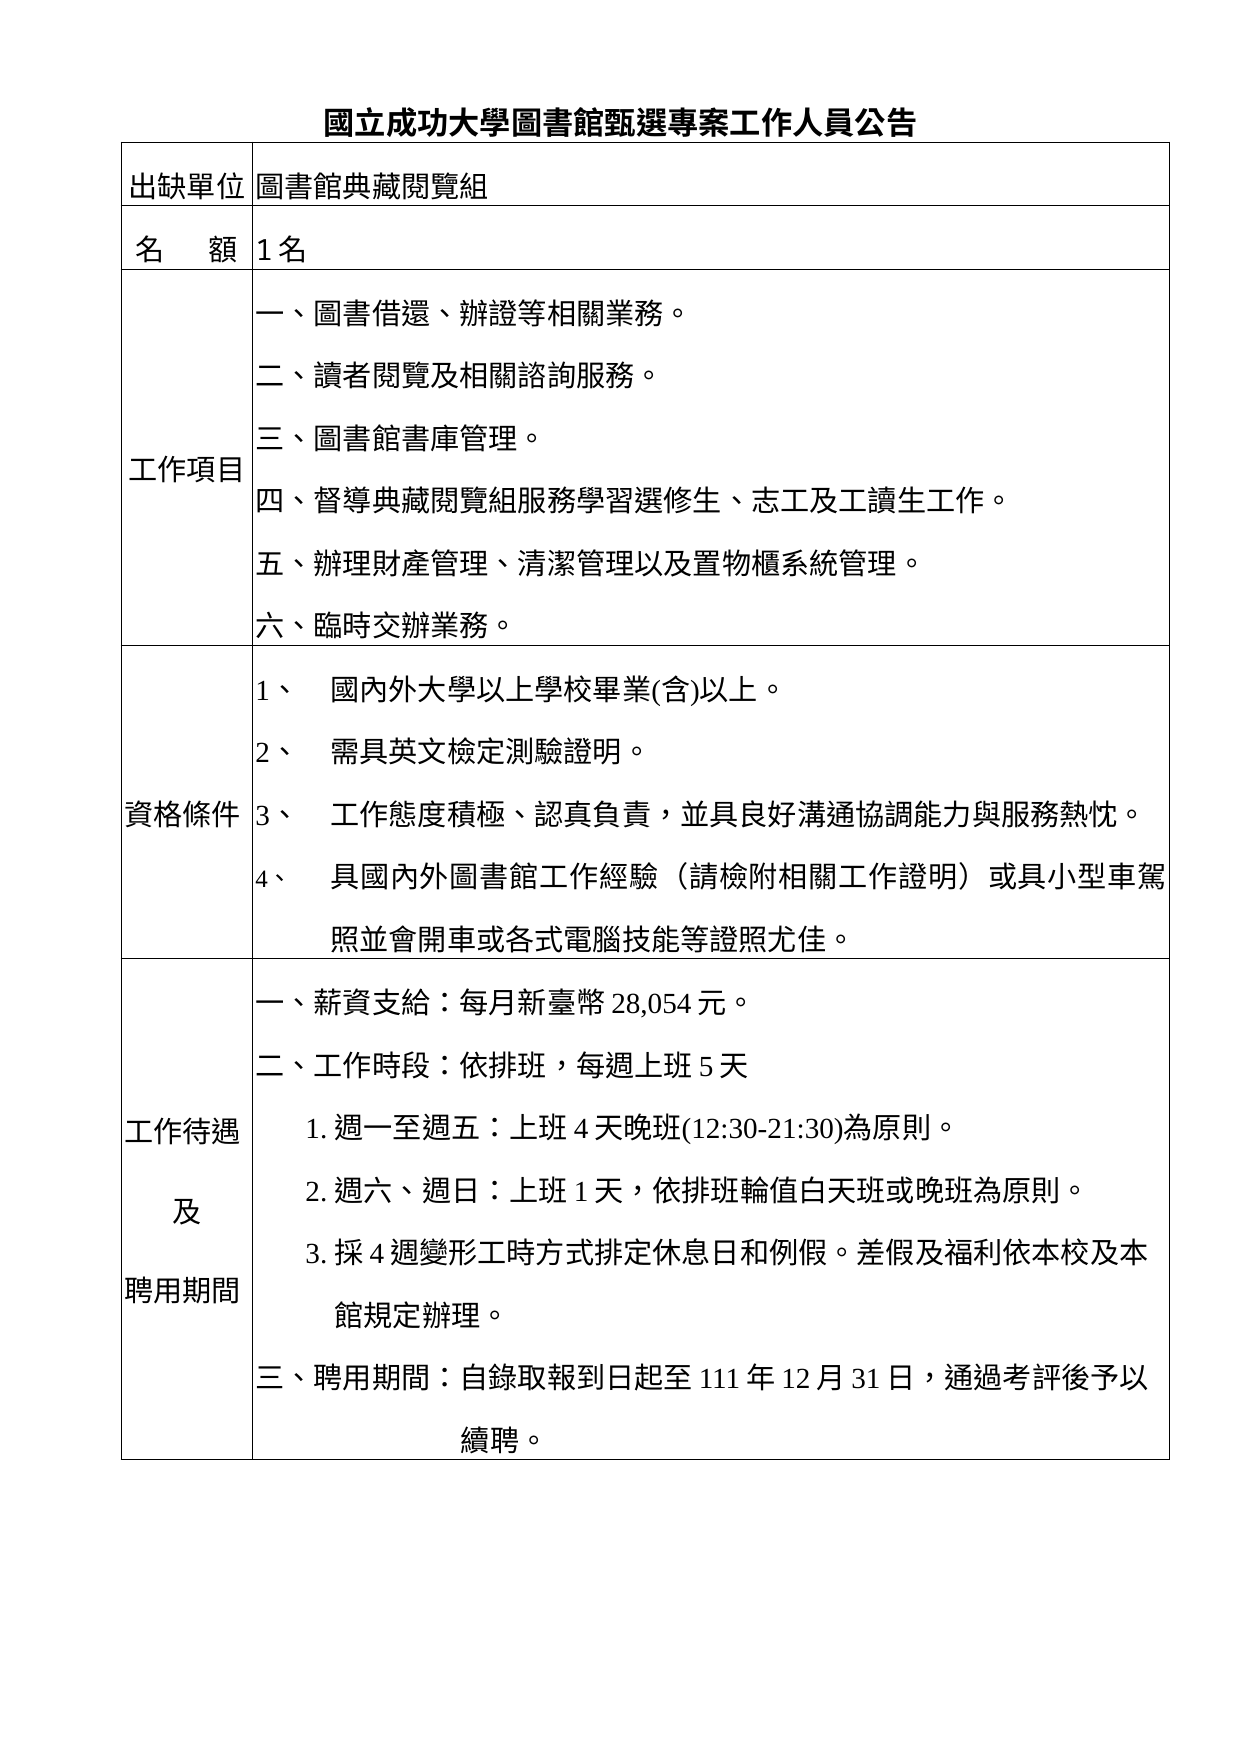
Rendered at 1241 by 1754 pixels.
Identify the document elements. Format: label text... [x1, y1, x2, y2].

table_cell 工作項目 [122, 270, 252, 645]
table_cell 資格條件 [122, 646, 252, 958]
table_cell 國內外大學以上學校畢業(含)以上。 需具英文檢定測驗證明。 工作態度積極、認真負責，並具良好溝通協調能力與服務熱忱。 具國內外圖書館工作經驗（請檢附相關工作證明）或具小型車駕照並會開車或各式電腦技能等證照尤佳。 [253, 646, 1169, 958]
table_header 出缺單位 [122, 143, 252, 205]
table_cell 一、圖書借還、辦證等相關業務。 二、讀者閱覽及相關諮詢服務。 三、圖書館書庫管理。 四、督導典藏閱覽組服務學習選修生、志工及工讀生工作。 五、辦理財產管理、清潔管理以及置物櫃系統管理。 六、臨時交辦業務。 [253, 270, 1169, 645]
table_cell 工作待遇 及 聘用期間 [122, 959, 252, 1459]
table_header 圖書館典藏閱覽組 [253, 143, 1169, 205]
text 國立成功大學圖書館甄選專案工作人員公告 [118, 79, 1122, 142]
table_cell 一、薪資支給：每月新臺幣28,054元。 二、工作時段：依排班，每週上班5天 1. 週一至週五：上班4天晚班(12:30-21:30)為原則。 2. 週六、週日：上班1天，依排班輪值白天班或晚班為原則。 3. 採4週變形工時方式排定休息日和例假。差假及福利依本校及本館規定辦理。 三、聘用期間：自錄取報到日起至111年12月31日，通過考評後予以續聘。 [253, 959, 1169, 1459]
table_cell 名 額 [122, 206, 252, 269]
table_cell 1名 [253, 206, 1169, 269]
